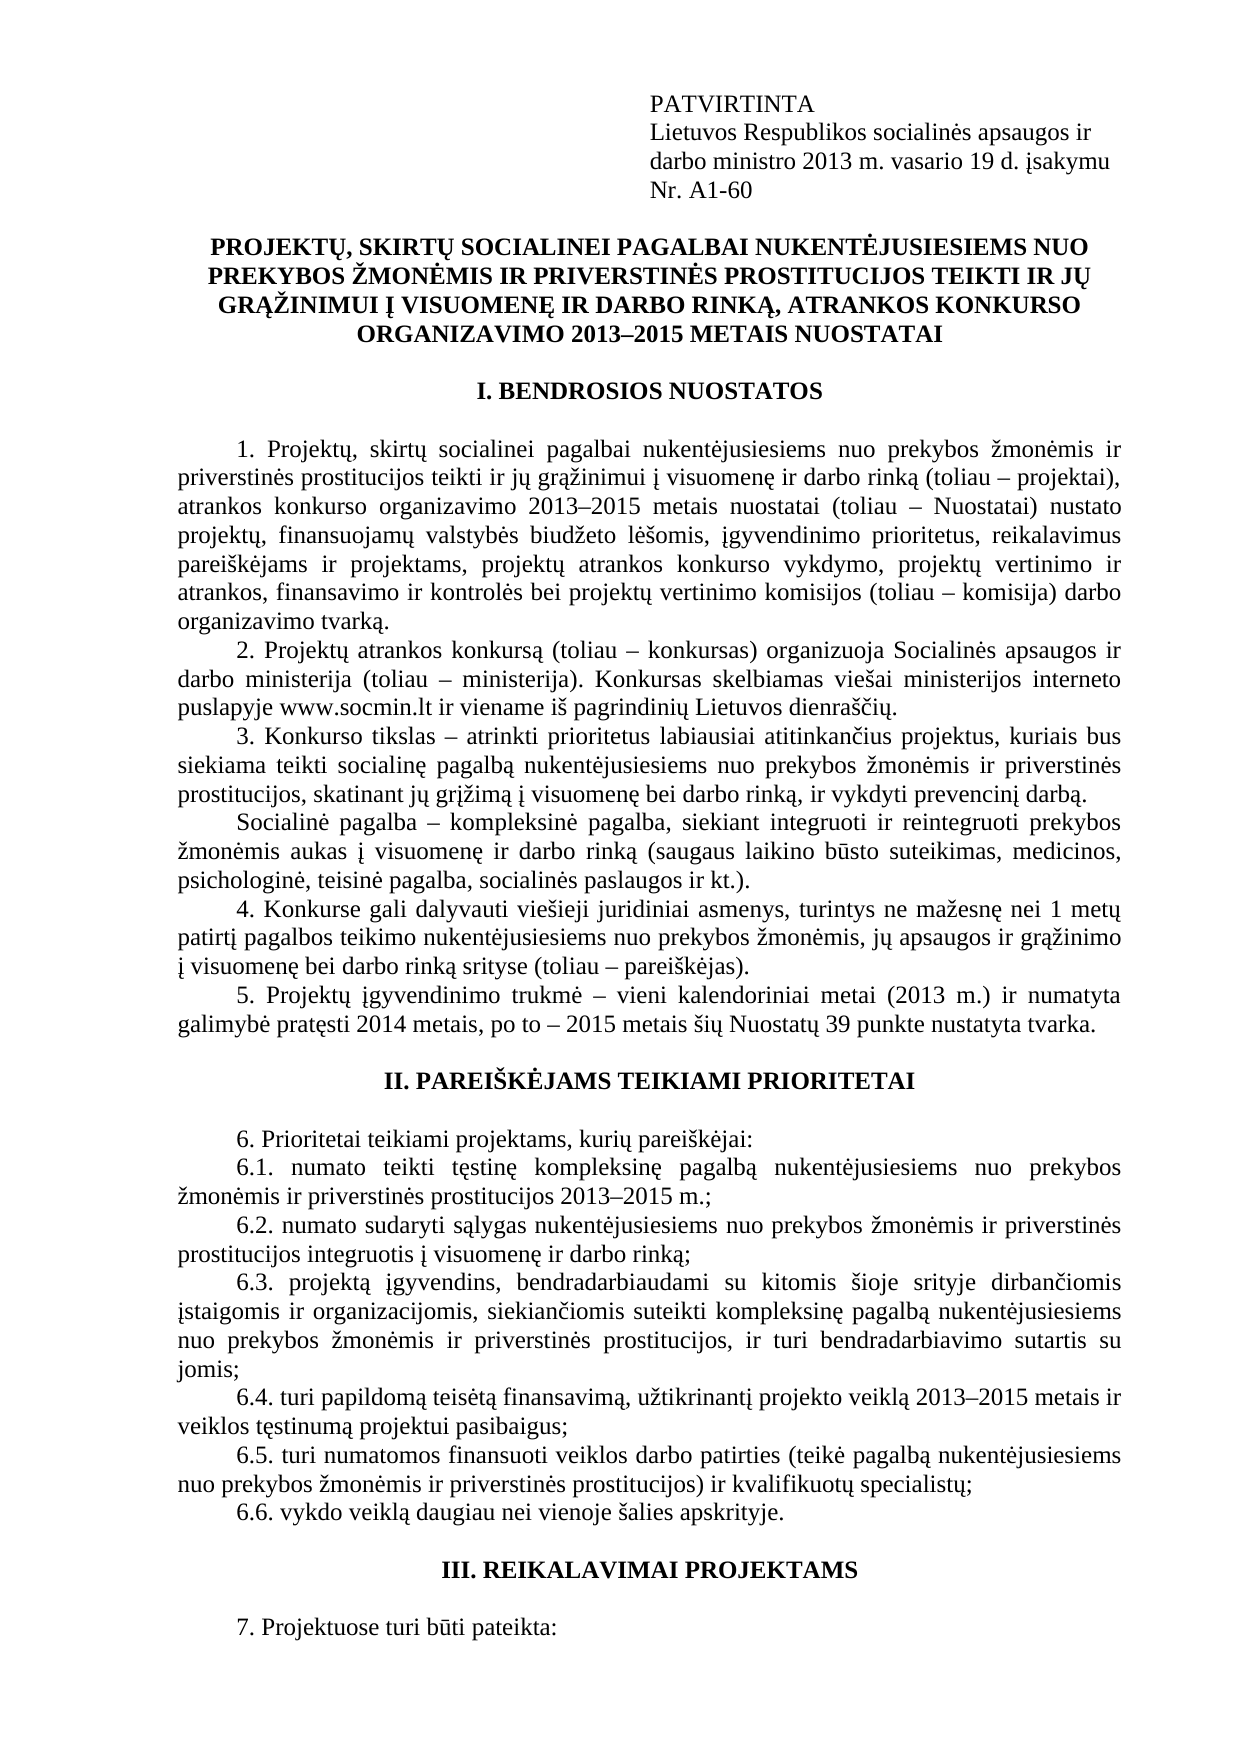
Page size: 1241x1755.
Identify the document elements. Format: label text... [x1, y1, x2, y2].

text 3. Konkurso tikslas – atrinkti prioritetus labiausiai atitinkančius projektus, kuriais bus siekiama teikti socialinę pagalbą nukentėjusiesiems nuo prekybos žmonėmis ir priverstinės prostitucijos, skatinant jų grįžimą į visuomenę bei darbo rinką, ir vykdyti prevencinį darbą. [177, 721, 1122, 807]
text 5. Projektų įgyvendinimo trukmė – vieni kalendoriniai metai (2013 m.) ir numatyta galimybė pratęsti 2014 metais, po to – 2015 metais šių Nuostatų 39 punkte nustatyta tvarka. [177, 980, 1122, 1037]
text 6. Prioritetai teikiami projektams, kurių pareiškėjai: [177, 1124, 1122, 1152]
text projektų, skirtų SOCIALINEI PAGALBAI NUKENTĖJUSIESIEMS NUO PREKYBOS ŽMONĖMIS IR PRIVERSTINĖS PROSTITUCIJOS TEIKTI IR JŲ GRĄŽINIMUI Į VISUOMENĘ IR DARBO RINKĄ, atrankos konkurso organizavimo 2013–2015 METAIS NUOSTATAI [177, 232, 1122, 347]
text 4. Konkurse gali dalyvauti viešieji juridiniai asmenys, turintys ne mažesnę nei 1 metų patirtį pagalbos teikimo nukentėjusiesiems nuo prekybos žmonėmis, jų apsaugos ir grąžinimo į visuomenę bei darbo rinką srityse (toliau – pareiškėjas). [177, 894, 1122, 980]
text PATVIRTINTA [649, 89, 1122, 117]
text 1. Projektų, skirtų socialinei pagalbai nukentėjusiesiems nuo prekybos žmonėmis ir priverstinės prostitucijos teikti ir jų grąžinimui į visuomenę ir darbo rinką (toliau – projektai), atrankos konkurso organizavimo 2013–2015 metais nuostatai (toliau – Nuostatai) nustato projektų, finansuojamų valstybės biudžeto lėšomis, įgyvendinimo prioritetus, reikalavimus pareiškėjams ir projektams, projektų atrankos konkurso vykdymo, projektų vertinimo ir atrankos, finansavimo ir kontrolės bei projektų vertinimo komisijos (toliau – komisija) darbo organizavimo tvarką. [177, 434, 1122, 635]
text Lietuvos Respublikos socialinės apsaugos ir [649, 117, 1122, 146]
text I. BENDROSIOS NUOSTATOS [177, 376, 1122, 405]
text II. PAREIŠKĖJAMS TEIKIAMI PRIORITETAI [177, 1066, 1122, 1095]
text 6.5. turi numatomos finansuoti veiklos darbo patirties (teikė pagalbą nukentėjusiesiems nuo prekybos žmonėmis ir priverstinės prostitucijos) ir kvalifikuotų specialistų; [177, 1440, 1122, 1497]
text III. REIKALAVIMAI PROJEKTAMS [177, 1555, 1122, 1584]
text Socialinė pagalba – kompleksinė pagalba, siekiant integruoti ir reintegruoti prekybos žmonėmis aukas į visuomenę ir darbo rinką (saugaus laikino būsto suteikimas, medicinos, psichologinė, teisinė pagalba, socialinės paslaugos ir kt.). [177, 807, 1122, 894]
text 6.1. numato teikti tęstinę kompleksinę pagalbą nukentėjusiesiems nuo prekybos žmonėmis ir priverstinės prostitucijos 2013–2015 m.; [177, 1152, 1122, 1210]
text 6.2. numato sudaryti sąlygas nukentėjusiesiems nuo prekybos žmonėmis ir priverstinės prostitucijos integruotis į visuomenę ir darbo rinką; [177, 1210, 1122, 1267]
text darbo ministro 2013 m. vasario 19 d. įsakymu [649, 146, 1122, 175]
text Nr. A1-60 [649, 175, 1122, 204]
text 2. Projektų atrankos konkursą (toliau – konkursas) organizuoja Socialinės apsaugos ir darbo ministerija (toliau – ministerija). Konkursas skelbiamas viešai ministerijos interneto puslapyje www.socmin.lt ir viename iš pagrindinių Lietuvos dienraščių. [177, 635, 1122, 721]
text 7. Projektuose turi būti pateikta: [177, 1612, 1122, 1641]
text 6.6. vykdo veiklą daugiau nei vienoje šalies apskrityje. [177, 1497, 1122, 1526]
text 6.3. projektą įgyvendins, bendradarbiaudami su kitomis šioje srityje dirbančiomis įstaigomis ir organizacijomis, siekiančiomis suteikti kompleksinę pagalbą nukentėjusiesiems nuo prekybos žmonėmis ir priverstinės prostitucijos, ir turi bendradarbiavimo sutartis su jomis; [177, 1267, 1122, 1382]
text 6.4. turi papildomą teisėtą finansavimą, užtikrinantį projekto veiklą 2013–2015 metais ir veiklos tęstinumą projektui pasibaigus; [177, 1382, 1122, 1440]
